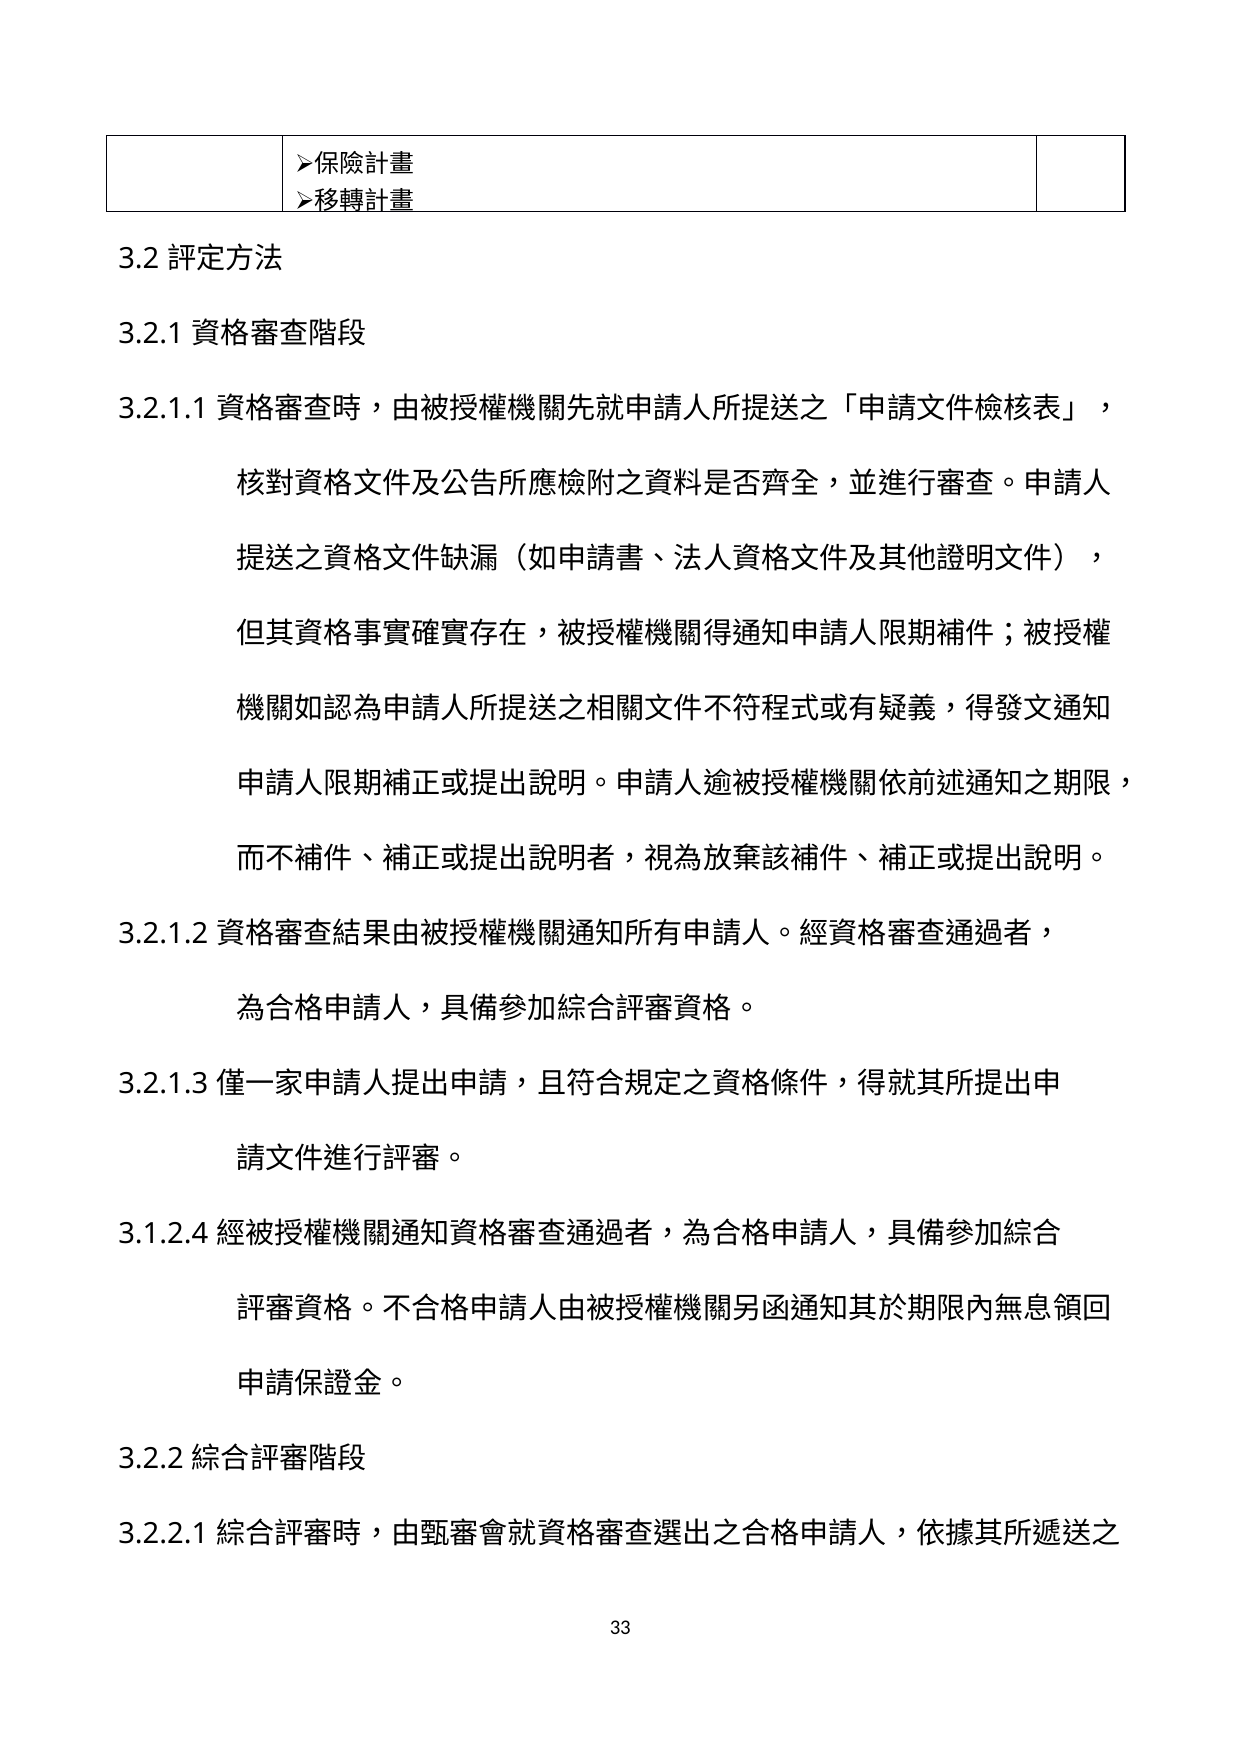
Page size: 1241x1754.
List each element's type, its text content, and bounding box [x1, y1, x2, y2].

text 3.2.1.1 資格審查時，由被授權機關先就申請人所提送之「申請文件檢核表」，核對資格文件及公告所應檢附之資料是否齊全，並進行審查。申請人提送之資格文件缺漏（如申請書、法人資格文件及其他證明文件），但其資格事實確實存在，被授權機關得通知申請人限期補件；被授權機關如認為申請人所提送之相關文件不符程式或有疑義，得發文通知申請人限期補正或提出說明。申請人逾被授權機關依前述通知之期限，而不補件、補正或提出說明者，視為放棄該補件、補正或提出說明。 [118, 362, 1122, 887]
text 3.2.2.1 綜合評審時，由甄審會就資格審查選出之合格申請人，依據其所遞送之 [118, 1487, 1122, 1562]
text 評審資格。不合格申請人由被授權機關另函通知其於期限內無息領回申請保證金。 [236, 1262, 1122, 1412]
table_cell 風險分析 保險計畫 移轉計畫 [283, 136, 1036, 211]
text 3.2.1.3 僅一家申請人提出申請，且符合規定之資格條件，得就其所提出申 [118, 1037, 1122, 1112]
text 3.2.2 綜合評審階段 [118, 1412, 1122, 1487]
text 3.1.2.4 經被授權機關通知資格審查通過者，為合格申請人，具備參加綜合 [118, 1187, 1122, 1262]
text 3.2.1.2 資格審查結果由被授權機關通知所有申請人。經資格審查通過者， [118, 887, 1122, 962]
text 為合格申請人，具備參加綜合評審資格。 [221, 962, 1122, 1037]
table_cell [1037, 136, 1124, 211]
table_cell [107, 136, 282, 211]
text 請文件進行評審。 [236, 1112, 1122, 1187]
text 3.2.1 資格審查階段 [118, 287, 1122, 362]
text 3.2 評定方法 [118, 212, 1122, 287]
